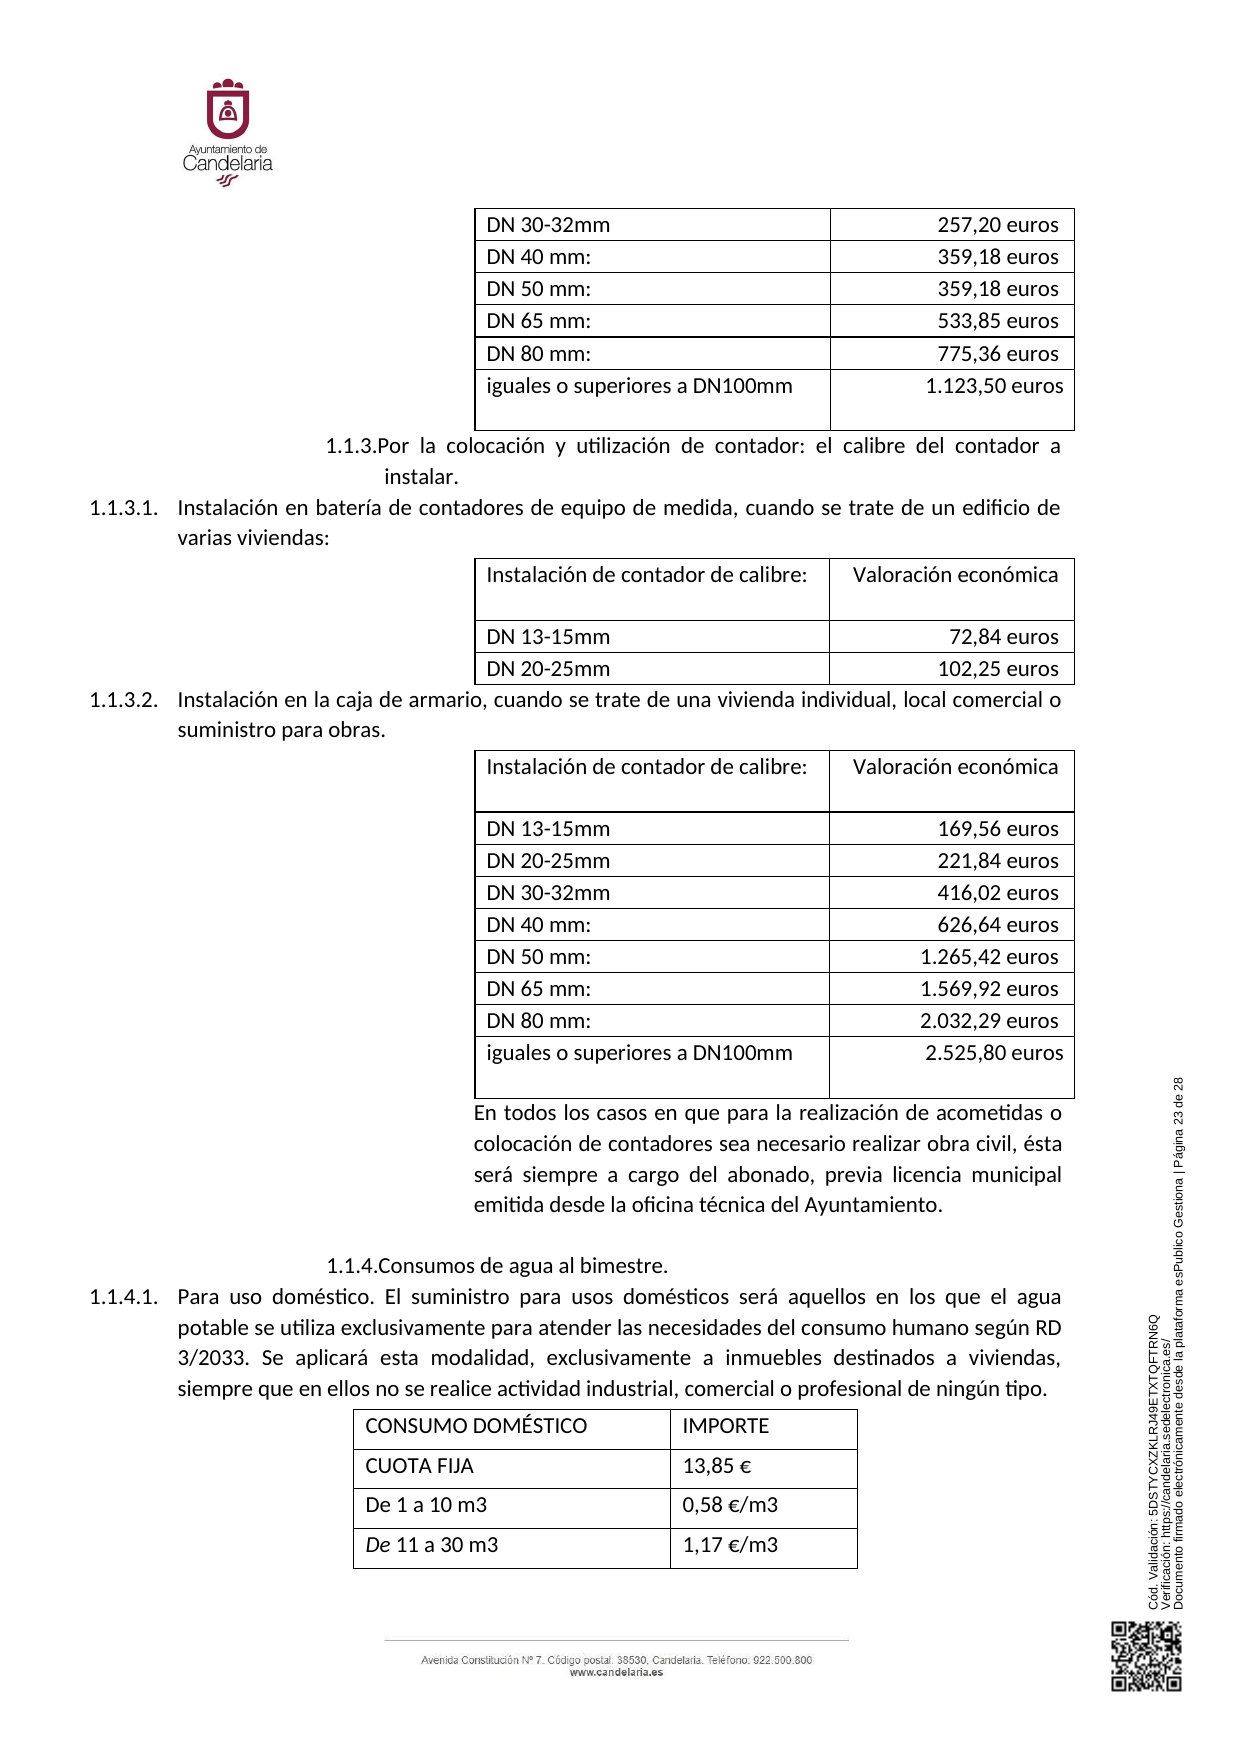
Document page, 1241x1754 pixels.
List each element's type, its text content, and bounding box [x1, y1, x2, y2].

table_cell DN 30-32mm [476, 209, 830, 240]
table_cell iguales o superiores a DN100mm [476, 370, 830, 430]
list Para uso doméstico. El suministro para usos domésticos será aquellos en los que el agua potable se utiliza exclusivamente para atender las necesidades del consumo humano según RD 3/2033. Se aplicará esta modalidad, exclusivamente a inmuebles destinados a viviendas, siempre que en ellos no se realice actividad industrial, comercial o profesional de ningún tipo. [89, 1282, 1063, 1402]
table_cell 72,84 euros [830, 621, 1074, 652]
list Instalación en la caja de armario, cuando se trate de una vivienda individual, local comercial o suministro para obras. [89, 685, 1063, 743]
text 1.1.4.Consumos de agua al bimestre. [326, 1251, 1063, 1279]
table_cell DN 13-15mm [476, 621, 829, 652]
table_cell 1.569,92 euros [830, 973, 1074, 1004]
table_cell 257,20 euros [831, 209, 1074, 240]
list Instalación en batería de contadores de equipo de medida, cuando se trate de un edificio de varias viviendas: [89, 493, 1063, 552]
table_header Valoración económica [830, 559, 1074, 619]
table_cell DN 40 mm: [476, 241, 830, 272]
table_cell 533,85 euros [831, 305, 1074, 336]
table_cell 416,02 euros [830, 877, 1074, 908]
table_cell 102,25 euros [830, 653, 1074, 684]
table_cell DN 40 mm: [476, 909, 829, 940]
table_cell 1,17 €/m3 [671, 1529, 857, 1568]
table_cell De 1 a 10 m3 [354, 1489, 670, 1528]
table_cell 13,85 € [671, 1450, 857, 1488]
table_cell DN 80 mm: [476, 1005, 829, 1036]
text En todos los casos en que para la realización de acometidas o colocación de contadores sea necesario realizar obra civil, ésta será siempre a cargo del abonado, previa licencia municipal emitida desde la oficina técnica del Ayuntamiento. [473, 1098, 1063, 1219]
table_cell DN 13-15mm [476, 813, 829, 843]
table_cell DN 65 mm: [476, 973, 829, 1004]
table_header CONSUMO DOMÉSTICO [354, 1410, 670, 1448]
table_cell DN 20-25mm [476, 653, 829, 684]
table_cell 359,18 euros [831, 273, 1074, 304]
table_cell 775,36 euros [831, 338, 1074, 368]
table_cell 2.525,80 euros [830, 1037, 1074, 1097]
table_cell DN 30-32mm [476, 877, 829, 908]
table_cell De 11 a 30 m3 [354, 1529, 670, 1568]
table_cell DN 50 mm: [476, 941, 829, 972]
table_cell 2.032,29 euros [830, 1005, 1074, 1036]
table_cell 626,64 euros [830, 909, 1074, 940]
table_cell 221,84 euros [830, 845, 1074, 876]
table_header Instalación de contador de calibre: [476, 751, 829, 811]
table_cell 1.123,50 euros [831, 370, 1074, 430]
text 1.1.3.Por la colocación y utilización de contador: el calibre del contador a instalar. [325, 431, 1063, 490]
table_cell DN 80 mm: [476, 338, 830, 368]
table_cell 169,56 euros [830, 813, 1074, 843]
table_cell 1.265,42 euros [830, 941, 1074, 972]
table_header Instalación de contador de calibre: [476, 559, 829, 619]
table_cell DN 20-25mm [476, 845, 829, 876]
table_cell DN 65 mm: [476, 305, 830, 336]
table_cell iguales o superiores a DN100mm [476, 1037, 829, 1097]
table_header IMPORTE [671, 1410, 857, 1448]
table_cell 0,58 €/m3 [671, 1489, 857, 1528]
table_header Valoración económica [830, 751, 1074, 811]
table_cell CUOTA FIJA [354, 1450, 670, 1488]
table_cell 359,18 euros [831, 241, 1074, 272]
table_cell DN 50 mm: [476, 273, 830, 304]
